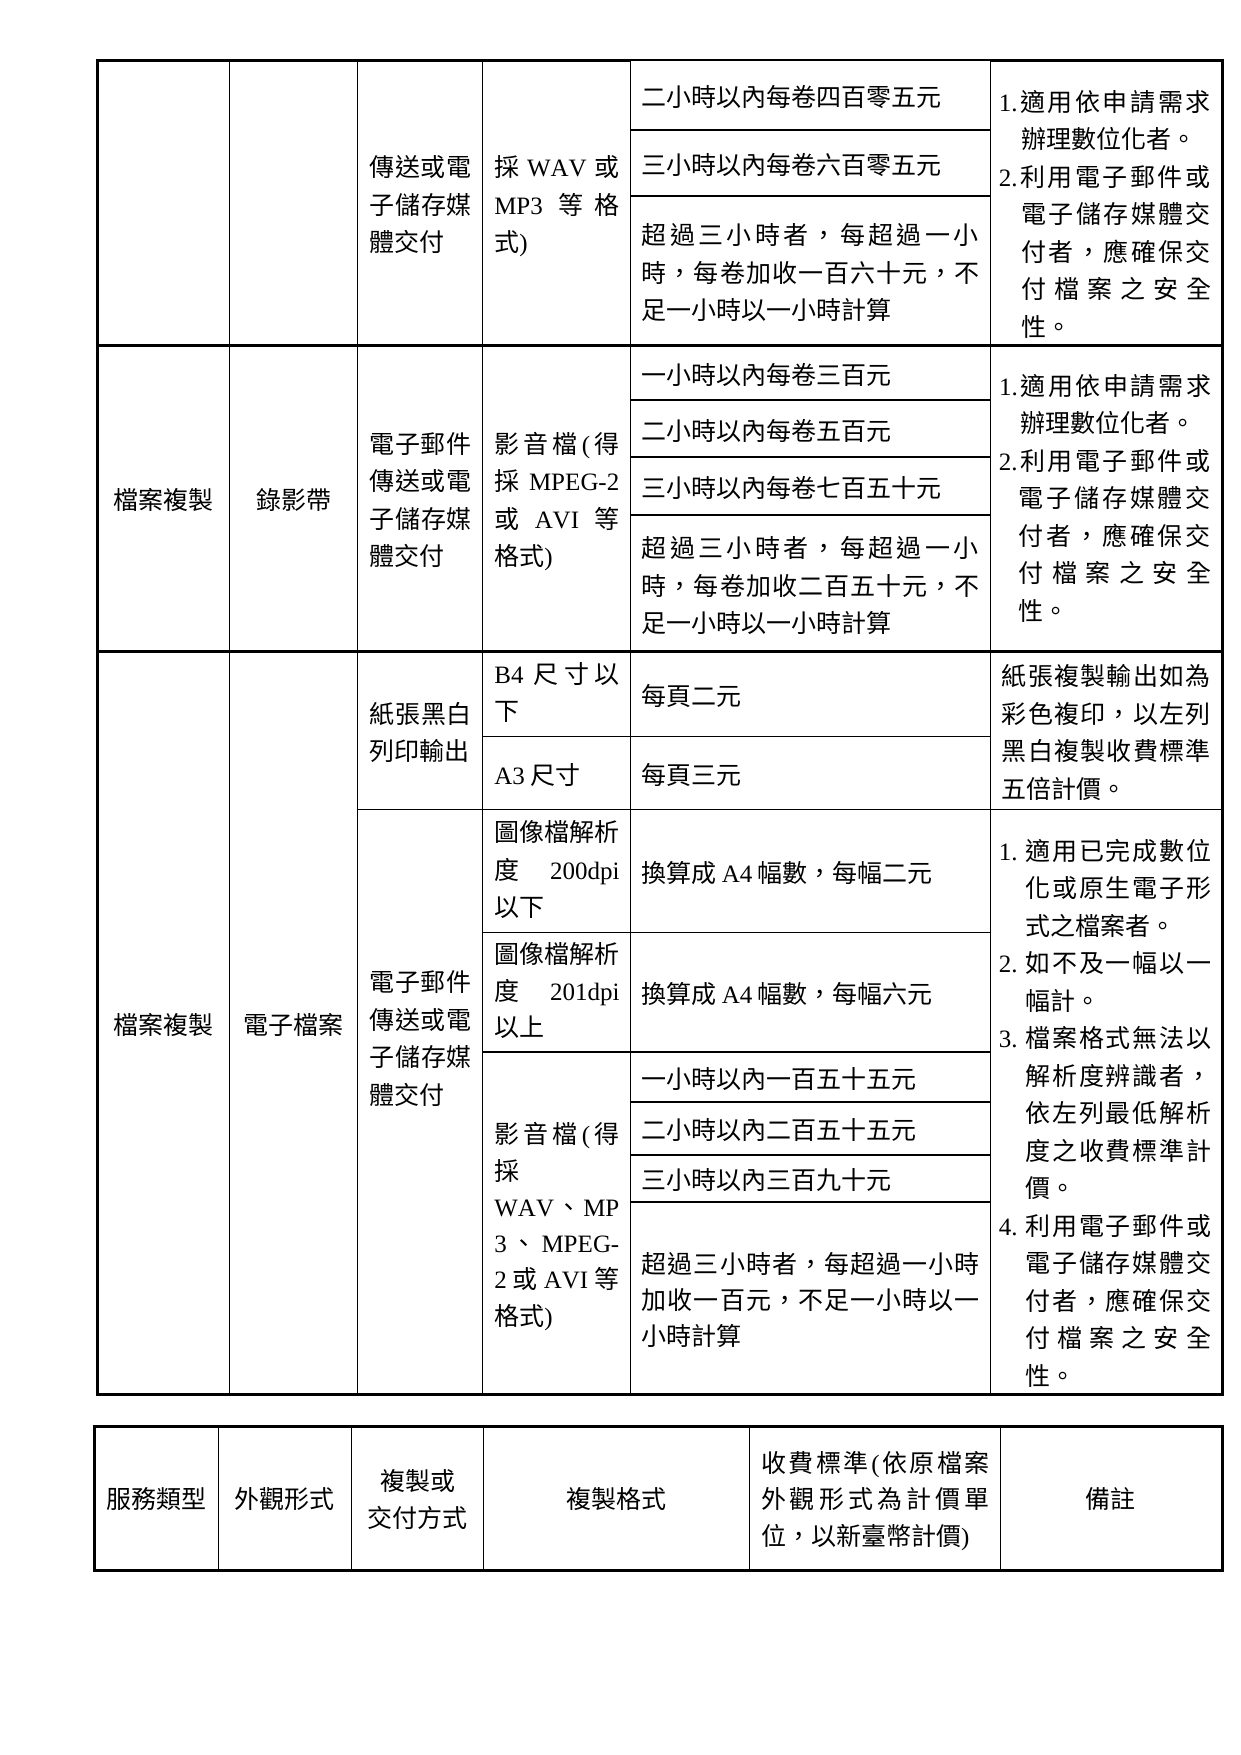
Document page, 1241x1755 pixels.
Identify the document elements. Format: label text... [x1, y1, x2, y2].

table_header 複製格式 [484, 1428, 749, 1568]
table_cell A3尺寸 [483, 737, 630, 808]
table_cell [230, 62, 357, 343]
table_cell 採WAV或MP3等格式) [483, 62, 630, 343]
table_header 收費標準(依原檔案外觀形式為計價單位，以新臺幣計價) [750, 1428, 1000, 1568]
table_cell 換算成A4幅數，每幅二元 [631, 810, 990, 932]
table_cell 紙張複製輸出如為彩色複印，以左列黑白複製收費標準五倍計價。 [991, 653, 1221, 808]
table_cell 適用已完成數位化或原生電子形式之檔案者。 如不及一幅以一幅計。 檔案格式無法以解析度辨識者，依左列最低解析度之收費標準計價。 利用電子郵件或電子儲存媒體交付者，應確保交付檔案之安全性。 [991, 810, 1221, 1393]
table_cell 錄影帶 [230, 347, 357, 650]
table_cell 三小時以內每卷六百零五元 [631, 131, 990, 195]
table_cell 一小時以內一百五十五元 [631, 1053, 990, 1101]
table_header 備註 [1001, 1428, 1221, 1568]
table_cell 每頁三元 [631, 737, 990, 808]
table_cell 圖像檔解析度201dpi以上 [483, 933, 630, 1051]
table_cell 電子郵件傳送或電子儲存媒體交付 [358, 347, 482, 650]
table_cell 二小時以內每卷五百元 [631, 401, 990, 456]
table_cell 電子郵件傳送或電子儲存媒體交付 [358, 810, 482, 1393]
table_cell 超過三小時者，每超過一小時加收一百元，不足一小時以一小時計算 [631, 1203, 990, 1393]
table_cell [99, 62, 229, 343]
table_cell 超過三小時者，每超過一小時，每卷加收二百五十元，不足一小時以一小時計算 [631, 516, 990, 650]
table_header 複製或 交付方式 [352, 1428, 483, 1568]
table_header 服務類型 [96, 1428, 218, 1568]
table_cell 二小時以內二百五十五元 [631, 1103, 990, 1153]
table_cell 影音檔(得採WAV、MP3、MPEG-2或AVI等格式) [483, 1053, 630, 1393]
table_header 外觀形式 [219, 1428, 351, 1568]
table_cell 圖像檔解析度200dpi以下 [483, 810, 630, 932]
table_cell 換算成A4幅數，每幅六元 [631, 933, 990, 1051]
table_cell 影音檔(得採MPEG-2或AVI等格式) [483, 347, 630, 650]
table_cell 三小時以內每卷七百五十元 [631, 458, 990, 514]
table_cell 檔案複製 [99, 347, 229, 650]
table_cell 三小時以內三百九十元 [631, 1156, 990, 1201]
table_cell 一小時以內每卷三百元 [631, 347, 990, 399]
table_cell 超過三小時者，每超過一小時，每卷加收一百六十元，不足一小時以一小時計算 [631, 197, 990, 343]
table_cell 傳送或電子儲存媒體交付 [358, 62, 482, 343]
table_cell 電子檔案 [230, 653, 357, 1393]
table_cell 每頁二元 [631, 653, 990, 736]
table_cell 二小時以內每卷四百零五元 [631, 61, 990, 129]
table_cell B4尺寸以下 [483, 653, 630, 736]
table_cell 1.適用依申請需求辦理數位化者。 2.利用電子郵件或電子儲存媒體交付者，應確保交付檔案之安全性。 [991, 347, 1221, 650]
table_cell 1.適用依申請需求辦理數位化者。 2.利用電子郵件或電子儲存媒體交付者，應確保交付檔案之安全性。 [991, 62, 1221, 343]
table_cell 紙張黑白列印輸出 [358, 653, 482, 808]
table_cell 檔案複製 [99, 653, 229, 1393]
